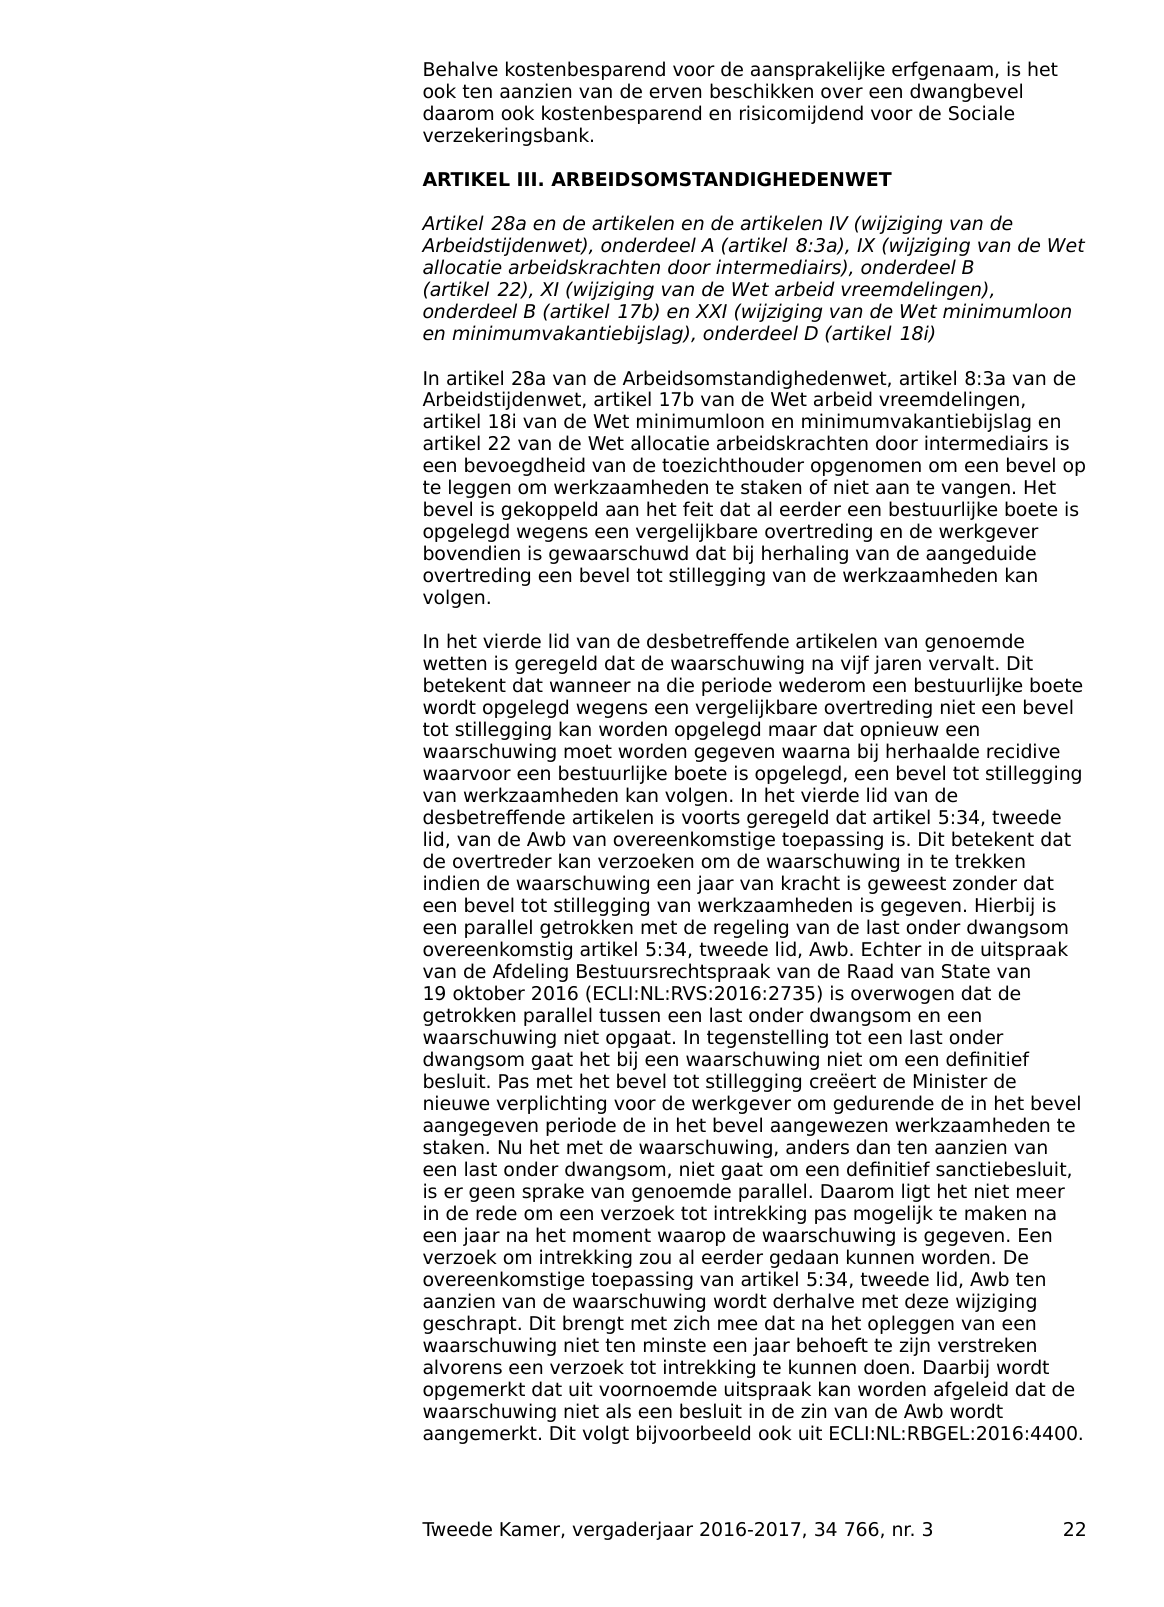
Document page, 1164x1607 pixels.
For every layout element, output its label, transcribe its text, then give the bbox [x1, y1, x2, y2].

text Behalve kostenbesparend voor de aansprakelijke erfgenaam, is het ook ten aanzien van de erven beschikken over een dwangbevel daarom ook kostenbesparend en risicomijdend voor de Sociale verzekeringsbank. [422, 59, 1087, 147]
subtitle ARTIKEL III. ARBEIDSOMSTANDIGHEDENWET [422, 169, 1087, 191]
text In het vierde lid van de desbetreffende artikelen van genoemde wetten is geregeld dat de waarschuwing na vijf jaren vervalt. Dit betekent dat wanneer na die periode wederom een bestuurlijke boete wordt opgelegd wegens een vergelijkbare overtreding niet een bevel tot stillegging kan worden opgelegd maar dat opnieuw een waarschuwing moet worden gegeven waarna bij herhaalde recidive waarvoor een bestuurlijke boete is opgelegd, een bevel tot stillegging van werkzaamheden kan volgen. In het vierde lid van de desbetreffende artikelen is voorts geregeld dat artikel 5:34, tweede lid, van de Awb van overeenkomstige toepassing is. Dit betekent dat de overtreder kan verzoeken om de waarschuwing in te trekken indien de waarschuwing een jaar van kracht is geweest zonder dat een bevel tot stillegging van werkzaamheden is gegeven. Hierbij is een parallel getrokken met de regeling van de last onder dwangsom overeenkomstig artikel 5:34, tweede lid, Awb. Echter in de uitspraak van de Afdeling Bestuursrechtspraak van de Raad van State van 19 oktober 2016 (ECLI:NL:RVS:2016:2735) is overwogen dat de getrokken parallel tussen een last onder dwangsom en een waarschuwing niet opgaat. In tegenstelling tot een last onder dwangsom gaat het bij een waarschuwing niet om een definitief besluit. Pas met het bevel tot stillegging creëert de Minister de nieuwe verplichting voor de werkgever om gedurende de in het bevel aangegeven periode de in het bevel aangewezen werkzaamheden te staken. Nu het met de waarschuwing, anders dan ten aanzien van een last onder dwangsom, niet gaat om een definitief sanctiebesluit, is er geen sprake van genoemde parallel. Daarom ligt het niet meer in de rede om een verzoek tot intrekking pas mogelijk te maken na een jaar na het moment waarop de waarschuwing is gegeven. Een verzoek om intrekking zou al eerder gedaan kunnen worden. De overeenkomstige toepassing van artikel 5:34, tweede lid, Awb ten aanzien van de waarschuwing wordt derhalve met deze wijziging geschrapt. Dit brengt met zich mee dat na het opleggen van een waarschuwing niet ten minste een jaar behoeft te zijn verstreken alvorens een verzoek tot intrekking te kunnen doen. Daarbij wordt opgemerkt dat uit voornoemde uitspraak kan worden afgeleid dat de waarschuwing niet als een besluit in de zin van de Awb wordt aangemerkt. Dit volgt bijvoorbeeld ook uit ECLI:NL:RBGEL:2016:4400. [422, 631, 1087, 1444]
text In artikel 28a van de Arbeidsomstandighedenwet, artikel 8:3a van de Arbeidstijdenwet, artikel 17b van de Wet arbeid vreemdelingen, artikel 18i van de Wet minimumloon en minimumvakantiebijslag en artikel 22 van de Wet allocatie arbeidskrachten door intermediairs is een bevoegdheid van de toezichthouder opgenomen om een bevel op te leggen om werkzaamheden te staken of niet aan te vangen. Het bevel is gekoppeld aan het feit dat al eerder een bestuurlijke boete is opgelegd wegens een vergelijkbare overtreding en de werkgever bovendien is gewaarschuwd dat bij herhaling van de aangeduide overtreding een bevel tot stillegging van de werkzaamheden kan volgen. [422, 367, 1087, 609]
subtitle Artikel 28a en de artikelen en de artikelen IV (wijziging van de Arbeidstijdenwet), onderdeel A (artikel 8:3a), IX (wijziging van de Wet allocatie arbeidskrachten door intermediairs), onderdeel B (artikel 22), XI (wijziging van de Wet arbeid vreemdelingen), onderdeel B (artikel 17b) en XXI (wijziging van de Wet minimumloon en minimumvakantiebijslag), onderdeel D (artikel 18i) [422, 213, 1087, 345]
